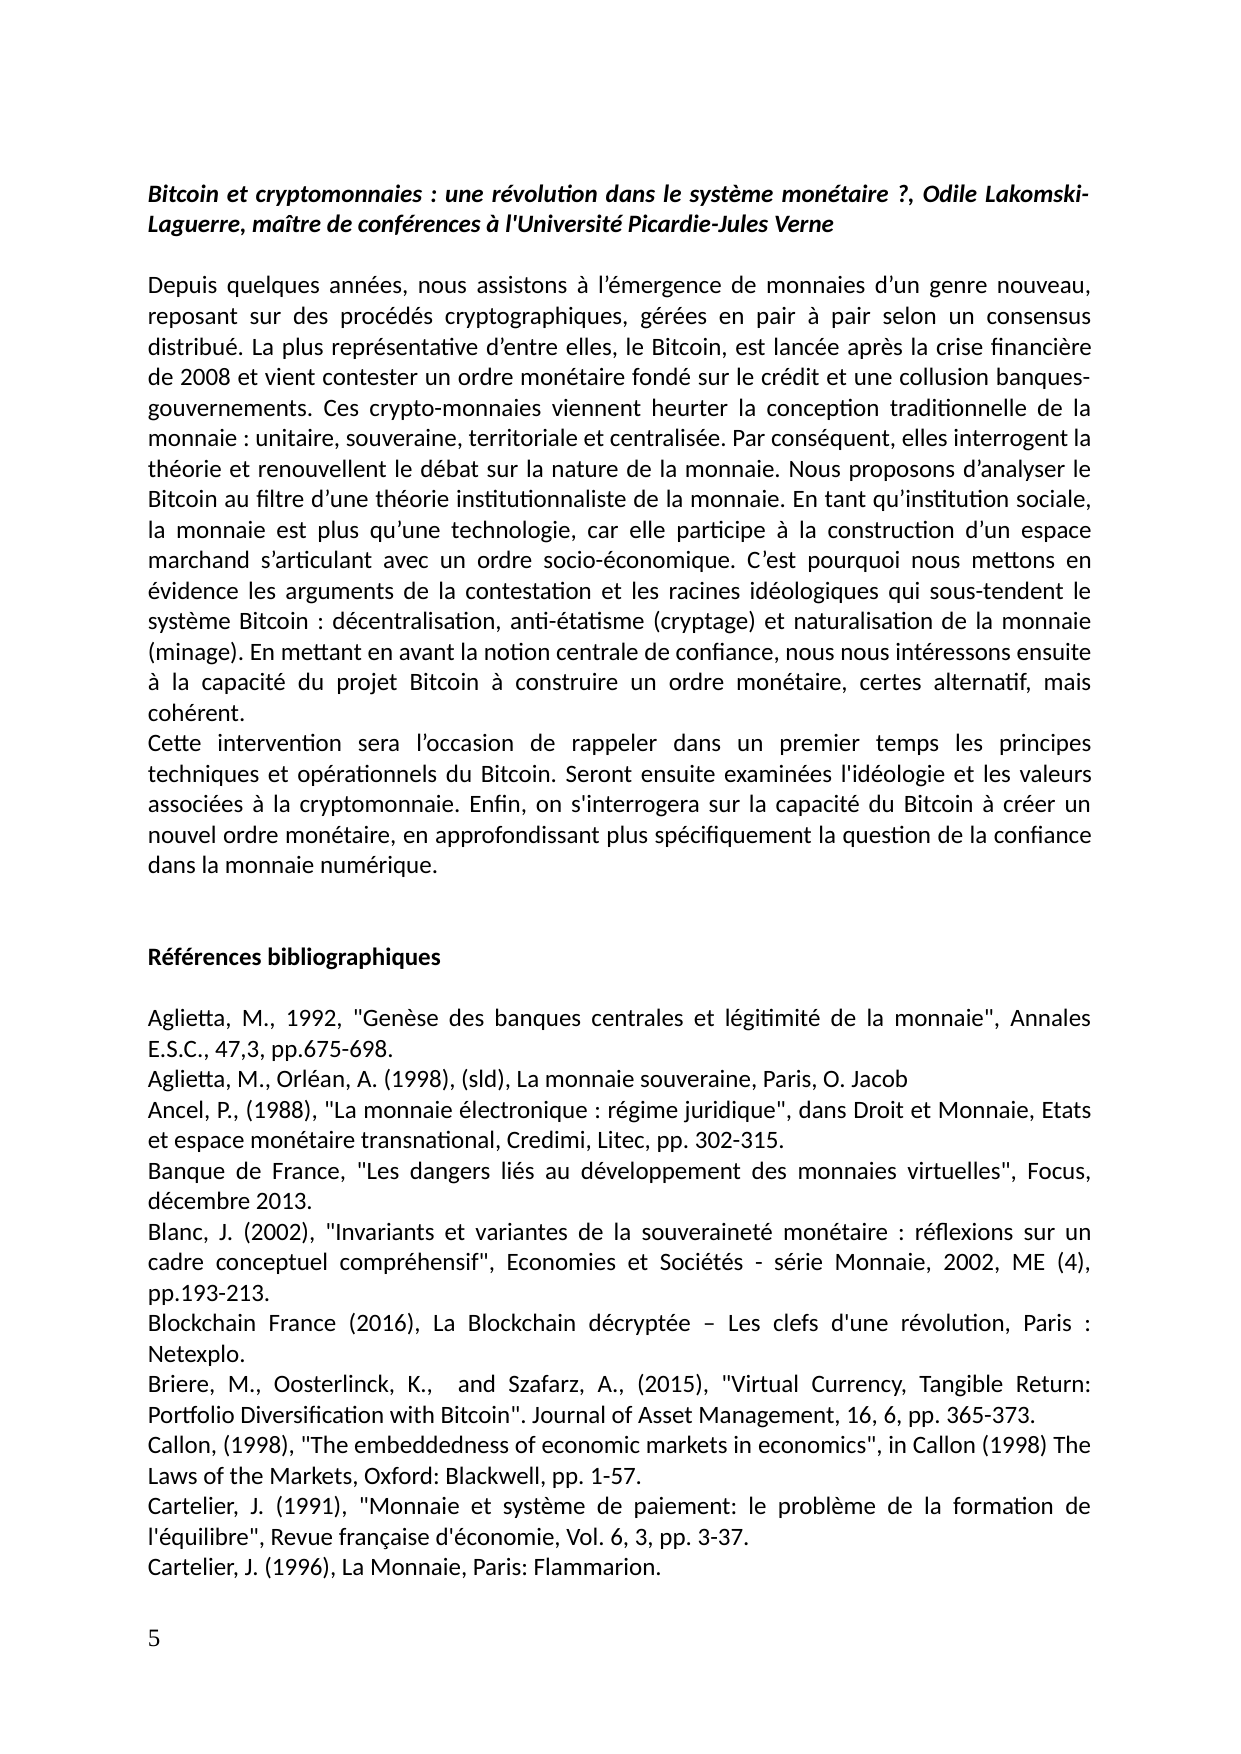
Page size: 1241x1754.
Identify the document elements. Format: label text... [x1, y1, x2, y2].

text Bitcoin et cryptomonnaies : une révolution dans le système monétaire ?, Odile Lakomski-Laguerre, maître de conférences à l'Université Picardie-Jules Verne [148, 178, 1093, 239]
text Cette intervention sera l’occasion de rappeler dans un premier temps les principes techniques et opérationnels du Bitcoin. Seront ensuite examinées l'idéologie et les valeurs associées à la cryptomonnaie. Enfin, on s'interrogera sur la capacité du Bitcoin à créer un nouvel ordre monétaire, en approfondissant plus spécifiquement la question de la confiance dans la monnaie numérique. [148, 727, 1093, 880]
text Cartelier, J. (1991), "Monnaie et système de paiement: le problème de la formation de l'équilibre", Revue française d'économie, Vol. 6, 3, pp. 3-37. [148, 1491, 1093, 1552]
text Aglietta, M., 1992, "Genèse des banques centrales et légitimité de la monnaie", Annales E.S.C., 47,3, pp.675-698. [148, 1002, 1093, 1063]
text Briere, M., Oosterlinck, K., and Szafarz, A., (2015), "Virtual Currency, Tangible Return: Portfolio Diversification with Bitcoin". Journal of Asset Management, 16, 6, pp. 365-373. [148, 1368, 1093, 1429]
text Blanc, J. (2002), "Invariants et variantes de la souveraineté monétaire : réflexions sur un cadre conceptuel compréhensif", Economies et Sociétés - série Monnaie, 2002, ME (4), pp.193-213. [148, 1216, 1093, 1307]
text Cartelier, J. (1996), La Monnaie, Paris: Flammarion. [148, 1552, 1093, 1582]
text Callon, (1998), "The embeddedness of economic markets in economics", in Callon (1998) The Laws of the Markets, Oxford: Blackwell, pp. 1-57. [148, 1429, 1093, 1491]
text Ancel, P., (1988), "La monnaie électronique : régime juridique", dans Droit et Monnaie, Etats et espace monétaire transnational, Credimi, Litec, pp. 302-315. [148, 1094, 1093, 1155]
text Banque de France, "Les dangers liés au développement des monnaies virtuelles", Focus, décembre 2013. [148, 1155, 1093, 1216]
text Depuis quelques années, nous assistons à l’émergence de monnaies d’un genre nouveau, reposant sur des procédés cryptographiques, gérées en pair à pair selon un consensus distribué. La plus représentative d’entre elles, le Bitcoin, est lancée après la crise financière de 2008 et vient contester un ordre monétaire fondé sur le crédit et une collusion banques-gouvernements. Ces crypto-monnaies viennent heurter la conception traditionnelle de la monnaie : unitaire, souveraine, territoriale et centralisée. Par conséquent, elles interrogent la théorie et renouvellent le débat sur la nature de la monnaie. Nous proposons d’analyser le Bitcoin au filtre d’une théorie institutionnaliste de la monnaie. En tant qu’institution sociale, la monnaie est plus qu’une technologie, car elle participe à la construction d’un espace marchand s’articulant avec un ordre socio-économique. C’est pourquoi nous mettons en évidence les arguments de la contestation et les racines idéologiques qui sous-tendent le système Bitcoin : décentralisation, anti-étatisme (cryptage) et naturalisation de la monnaie (minage). En mettant en avant la notion centrale de confiance, nous nous intéressons ensuite à la capacité du projet Bitcoin à construire un ordre monétaire, certes alternatif, mais cohérent. [148, 270, 1093, 727]
text Références bibliographiques [148, 941, 1093, 972]
text Aglietta, M., Orléan, A. (1998), (sld), La monnaie souveraine, Paris, O. Jacob [148, 1063, 1093, 1094]
text Blockchain France (2016), La Blockchain décryptée – Les clefs d'une révolution, Paris : Netexplo. [148, 1307, 1093, 1368]
